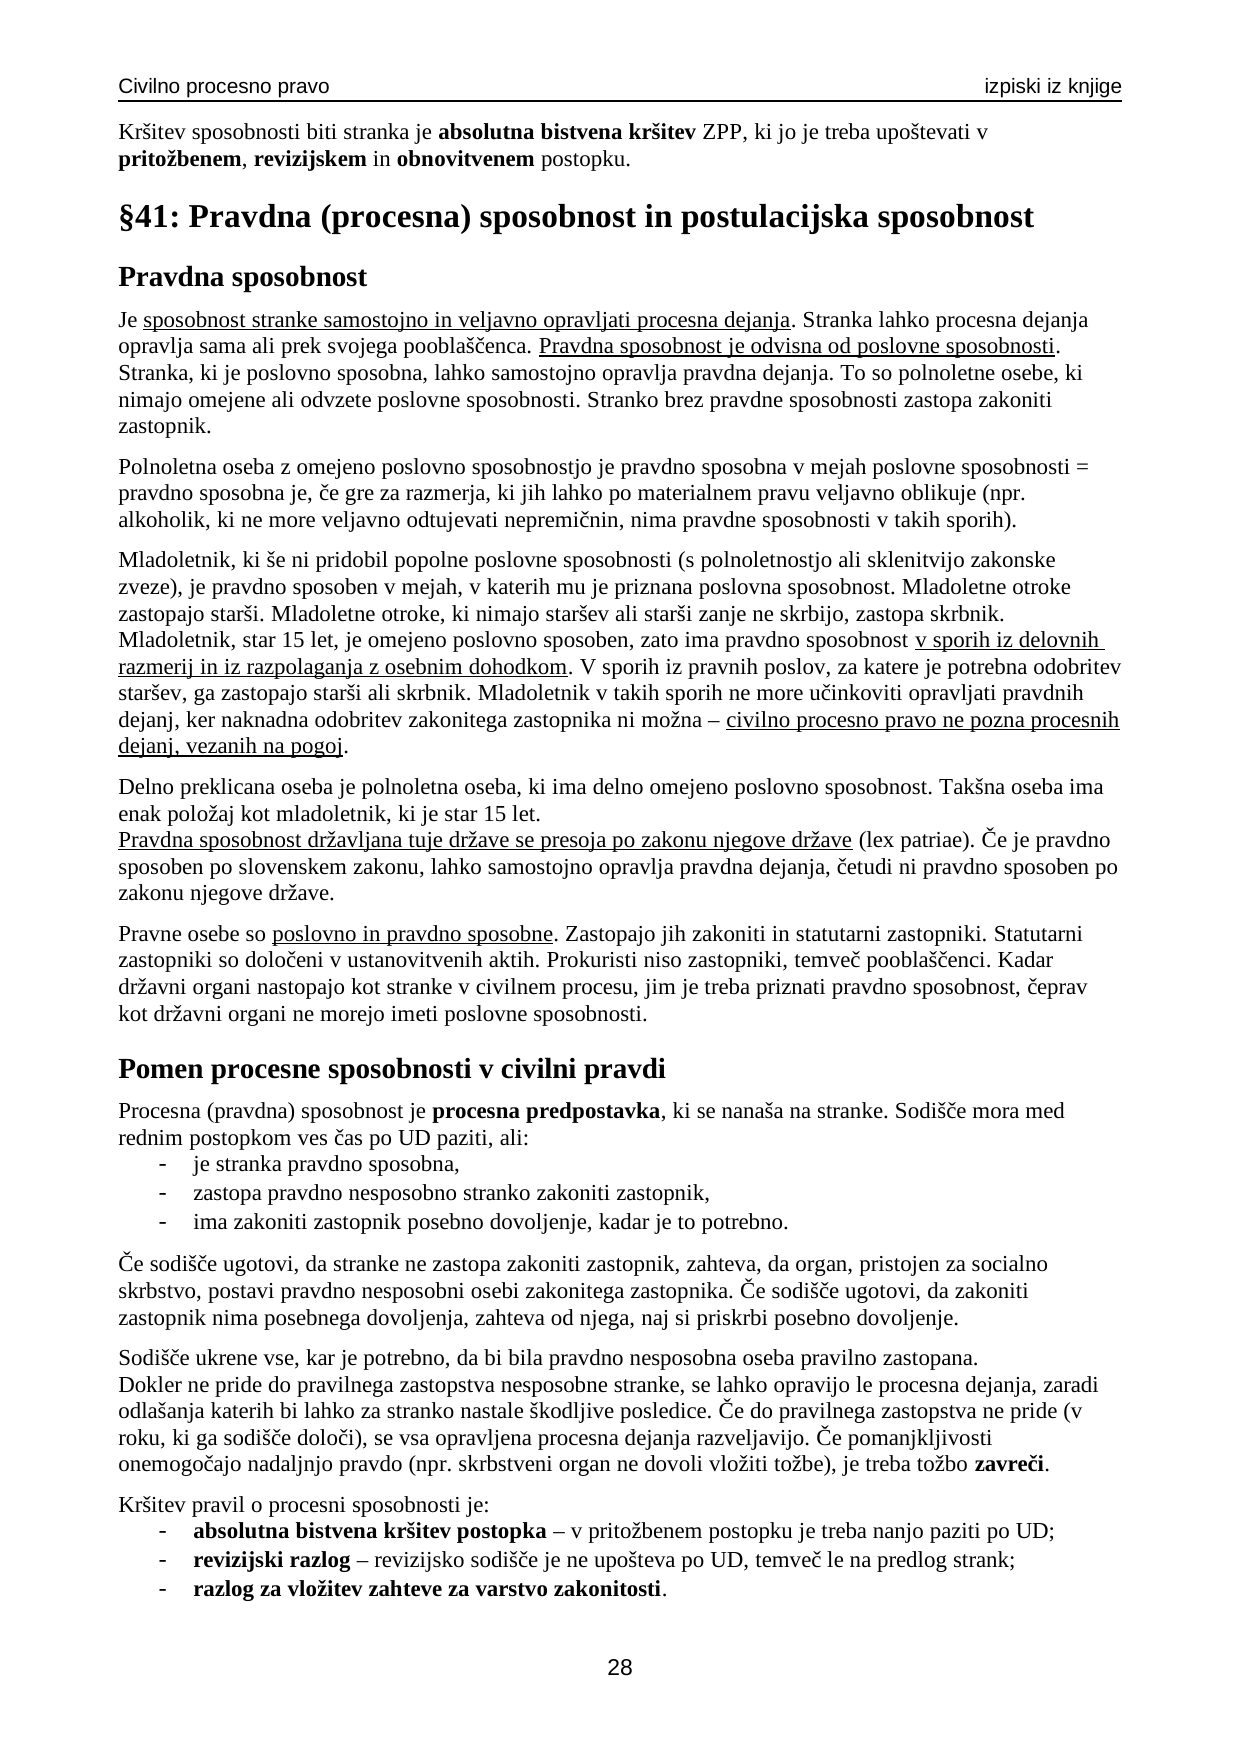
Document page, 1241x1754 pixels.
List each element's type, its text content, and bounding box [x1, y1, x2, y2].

text Če sodišče ugotovi, da stranke ne zastopa zakoniti zastopnik, zahteva, da organ, pristojen za socialno skrbstvo, postavi pravdno nesposobni osebi zakonitega zastopnika. Če sodišče ugotovi, da zakoniti zastopnik nima posebnega dovoljenja, zahteva od njega, naj si priskrbi posebno dovoljenje. [118, 1250, 1122, 1330]
text Je sposobnost stranke samostojno in veljavno opravljati procesna dejanja. Stranka lahko procesna dejanja opravlja sama ali prek svojega pooblaščenca. Pravdna sposobnost je odvisna od poslovne sposobnosti. Stranka, ki je poslovno sposobna, lahko samostojno opravlja pravdna dejanja. To so polnoletne osebe, ki nimajo omejene ali odvzete poslovne sposobnosti. Stranko brez pravdne sposobnosti zastopa zakoniti zastopnik. [118, 306, 1122, 438]
list je stranka pravdno sposobna, [156, 1150, 1122, 1179]
text Delno preklicana oseba je polnoletna oseba, ki ima delno omejeno poslovno sposobnost. Takšna oseba ima enak položaj kot mladoletnik, ki je star 15 let. [118, 773, 1122, 826]
text Pravne osebe so poslovno in pravdno sposobne. Zastopajo jih zakoniti in statutarni zastopniki. Statutarni zastopniki so določeni v ustanovitvenih aktih. Prokuristi niso zastopniki, temveč pooblaščenci. Kadar državni organi nastopajo kot stranke v civilnem procesu, jim je treba priznati pravdno sposobnost, čeprav kot državni organi ne morejo imeti poslovne sposobnosti. [118, 920, 1122, 1026]
list revizijski razlog – revizijsko sodišče je ne upošteva po UD, temveč le na predlog strank; [156, 1546, 1122, 1575]
text Kršitev pravil o procesni sposobnosti je: [118, 1491, 1122, 1517]
text Mladoletnik, ki še ni pridobil popolne poslovne sposobnosti (s polnoletnostjo ali sklenitvijo zakonske zveze), je pravdno sposoben v mejah, v katerih mu je priznana poslovna sposobnost. Mladoletne otroke zastopajo starši. Mladoletne otroke, ki nimajo staršev ali starši zanje ne skrbijo, zastopa skrbnik. Mladoletnik, star 15 let, je omejeno poslovno sposoben, zato ima pravdno sposobnost v sporih iz delovnih razmerij in iz razpolaganja z osebnim dohodkom. V sporih iz pravnih poslov, za katere je potrebna odobritev staršev, ga zastopajo starši ali skrbnik. Mladoletnik v takih sporih ne more učinkoviti opravljati pravdnih dejanj, ker naknadna odobritev zakonitega zastopnika ni možna – civilno procesno pravo ne pozna procesnih dejanj, vezanih na pogoj. [118, 546, 1122, 759]
list ima zakoniti zastopnik posebno dovoljenje, kadar je to potrebno. [156, 1207, 1122, 1236]
list absolutna bistvena kršitev postopka – v pritožbenem postopku je treba nanjo paziti po UD; [156, 1517, 1122, 1546]
text Kršitev sposobnosti biti stranka je absolutna bistvena kršitev ZPP, ki jo je treba upoštevati v pritožbenem, revizijskem in obnovitvenem postopku. [118, 118, 1122, 171]
text Pravdna sposobnost državljana tuje države se presoja po zakonu njegove države (lex patriae). Če je pravdno sposoben po slovenskem zakonu, lahko samostojno opravlja pravdna dejanja, četudi ni pravdno sposoben po zakonu njegove države. [118, 826, 1122, 906]
list zastopa pravdno nesposobno stranko zakoniti zastopnik, [156, 1179, 1122, 1207]
text Procesna (pravdna) sposobnost je procesna predpostavka, ki se nanaša na stranke. Sodišče mora med rednim postopkom ves čas po UD paziti, ali: [118, 1097, 1122, 1150]
subtitle Pravdna sposobnost [118, 260, 1122, 293]
list razlog za vložitev zahteve za varstvo zakonitosti. [156, 1575, 1122, 1603]
subtitle §41: Pravdna (procesna) sposobnost in postulacijska sposobnost [118, 196, 1122, 235]
subtitle Pomen procesne sposobnosti v civilni pravdi [118, 1051, 1122, 1084]
text Polnoletna oseba z omejeno poslovno sposobnostjo je pravdno sposobna v mejah poslovne sposobnosti = pravdno sposobna je, če gre za razmerja, ki jih lahko po materialnem pravu veljavno oblikuje (npr. alkoholik, ki ne more veljavno odtujevati nepremičnin, nima pravdne sposobnosti v takih sporih). [118, 453, 1122, 532]
text Dokler ne pride do pravilnega zastopstva nesposobne stranke, se lahko opravijo le procesna dejanja, zaradi odlašanja katerih bi lahko za stranko nastale škodljive posledice. Če do pravilnega zastopstva ne pride (v roku, ki ga sodišče določi), se vsa opravljena procesna dejanja razveljavijo. Če pomanjkljivosti onemogočajo nadaljnjo pravdo (npr. skrbstveni organ ne dovoli vložiti tožbe), je treba tožbo zavreči. [118, 1371, 1122, 1477]
text Sodišče ukrene vse, kar je potrebno, da bi bila pravdno nesposobna oseba pravilno zastopana. [118, 1344, 1122, 1371]
